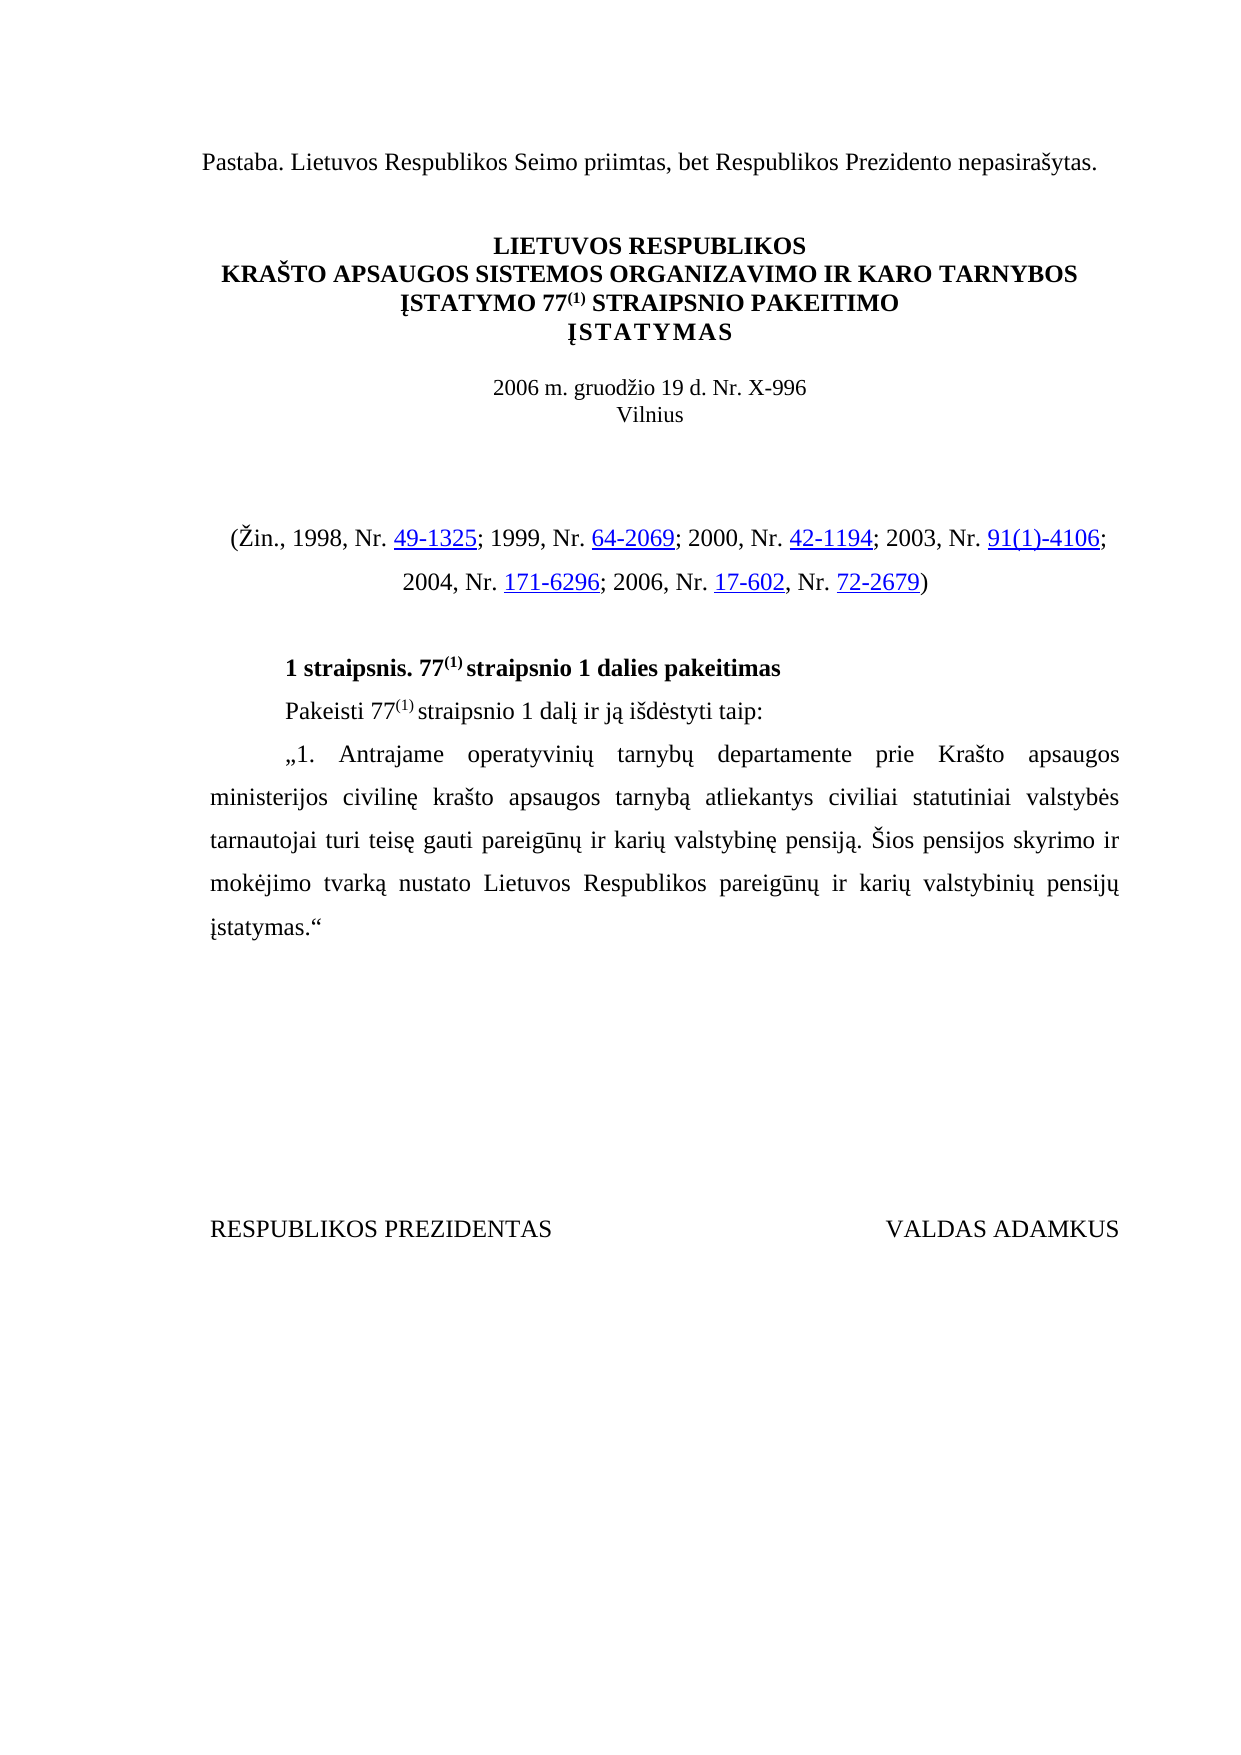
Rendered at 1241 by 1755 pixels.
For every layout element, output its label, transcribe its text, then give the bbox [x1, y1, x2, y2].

text 2006 m. gruodžio 19 d. Nr. X-996 Vilnius [177, 374, 1122, 427]
text Pastaba. Lietuvos Respublikos Seimo priimtas, bet Respublikos Prezidento nepasirašytas. [177, 147, 1122, 176]
text „1. Antrajame operatyvinių tarnybų departamente prie Krašto apsaugos ministerijos civilinę krašto apsaugos tarnybą atliekantys civiliai statutiniai valstybės tarnautojai turi teisę gauti pareigūnų ir karių valstybinę pensiją. Šios pensijos skyrimo ir mokėjimo tvarką nustato Lietuvos Respublikos pareigūnų ir karių valstybinių pensijų įstatymas.“ [210, 739, 1120, 940]
text (Žin., 1998, Nr. 49-1325; 1999, Nr. 64-2069; 2000, Nr. 42-1194; 2003, Nr. 91(1)-4106; 2004, Nr. 171-6296; 2006, Nr. 17-602, Nr. 72-2679) [210, 523, 1120, 595]
text ĮSTATYMAS [177, 317, 1122, 346]
text 1 straipsnis. 77(1) straipsnio 1 dalies pakeitimas [210, 653, 1120, 682]
text RESPUBLIKOS PREZIDENTAS VALDAS ADAMKUS [210, 1214, 1120, 1243]
text LIETUVOS RESPUBLIKOS [177, 231, 1122, 259]
text Pakeisti 77(1) straipsnio 1 dalį ir ją išdėstyti taip: [210, 696, 1120, 725]
text KRAŠTO APSAUGOS SISTEMOS ORGANIZAVIMO IR KARO TARNYBOS ĮSTATYMO 77(1) STRAIPSNIO PAKEITIMO [177, 259, 1122, 317]
